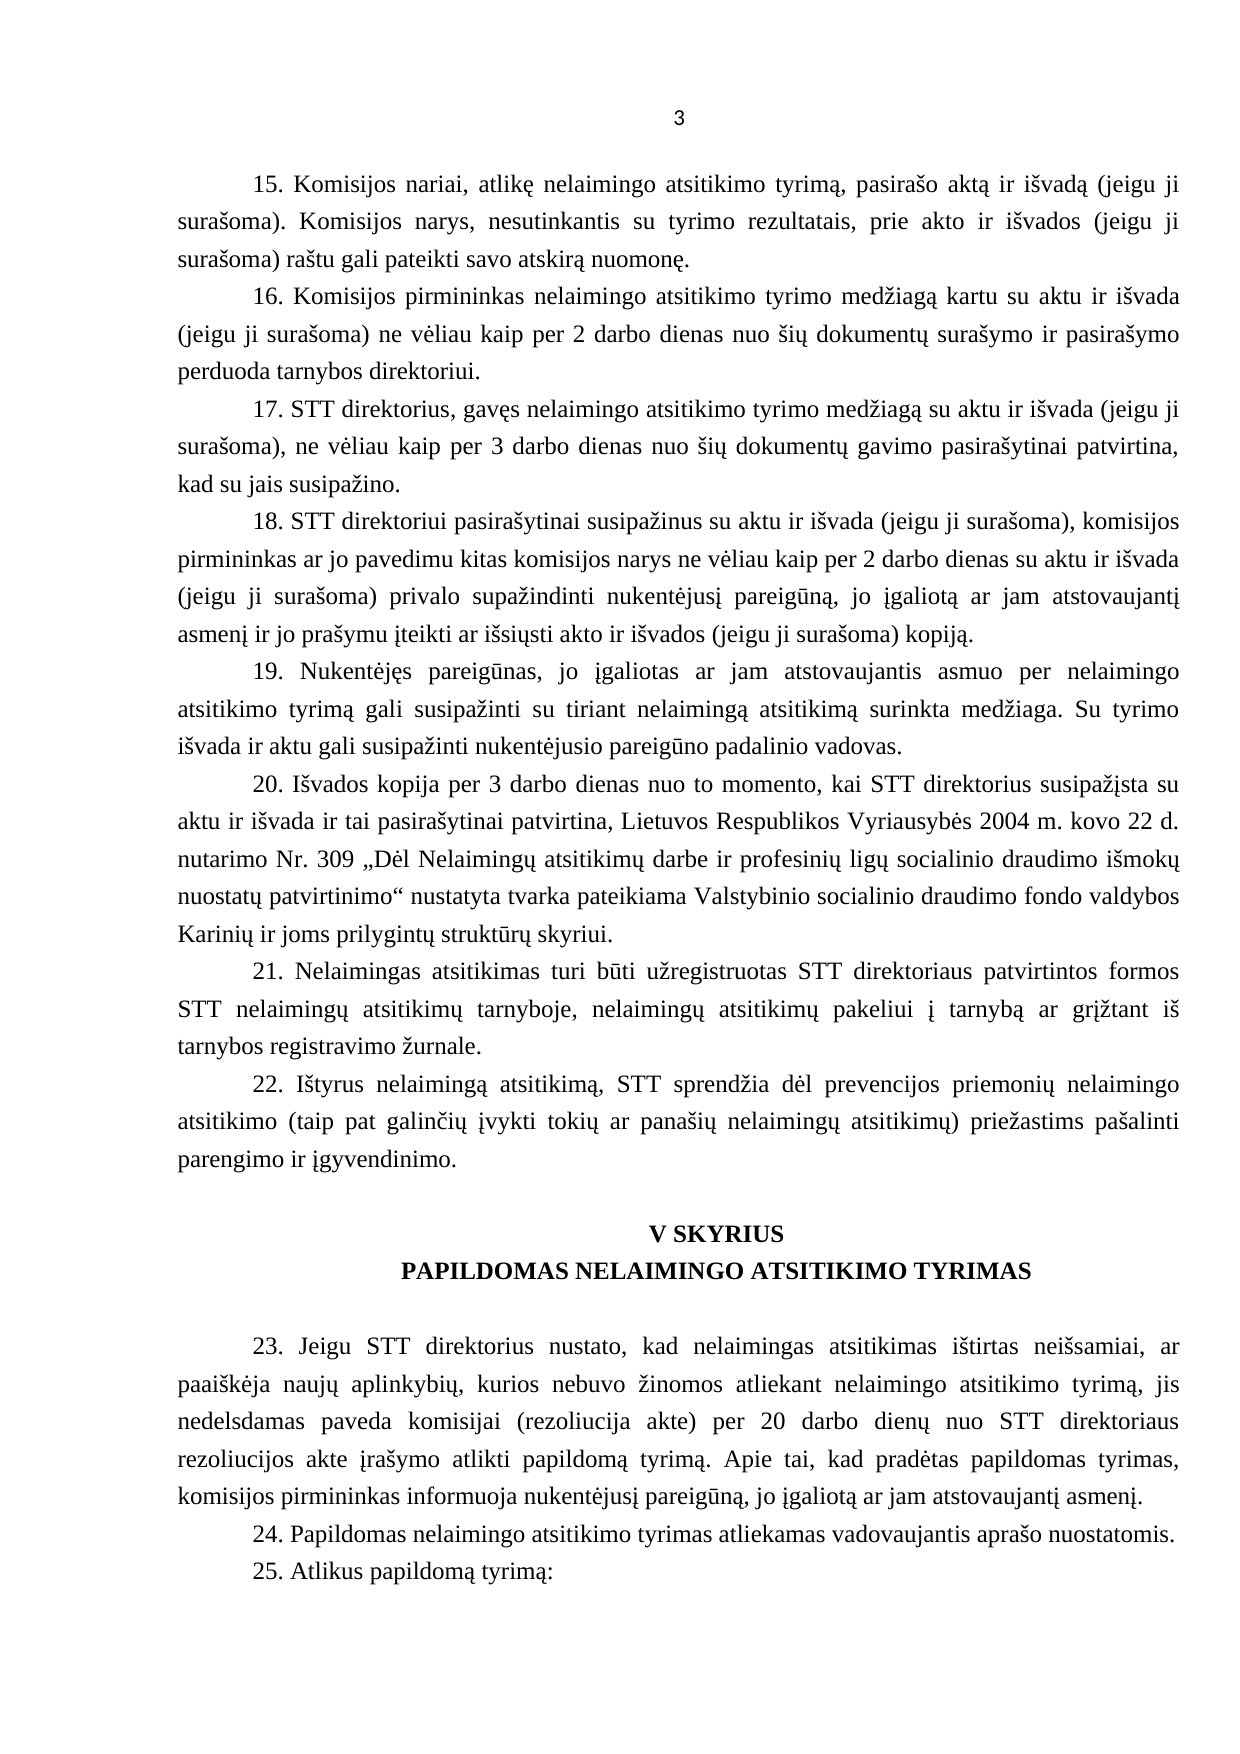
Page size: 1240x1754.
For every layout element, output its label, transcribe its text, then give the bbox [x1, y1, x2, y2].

text 15. Komisijos nariai, atlikę nelaimingo atsitikimo tyrimą, pasirašo aktą ir išvadą (jeigu ji surašoma). Komisijos narys, nesutinkantis su tyrimo rezultatais, prie akto ir išvados (jeigu ji surašoma) raštu gali pateikti savo atskirą nuomonę. [177, 160, 1181, 273]
text PAPILDOMAS NELAIMINGO ATSITIKIMO TYRIMAS [177, 1248, 1181, 1285]
text V SKYRIUS [177, 1210, 1181, 1248]
text 22. Ištyrus nelaimingą atsitikimą, STT sprendžia dėl prevencijos priemonių nelaimingo atsitikimo (taip pat galinčių įvykti tokių ar panašių nelaimingų atsitikimų) priežastims pašalinti parengimo ir įgyvendinimo. [177, 1060, 1181, 1173]
text 18. STT direktoriui pasirašytinai susipažinus su aktu ir išvada (jeigu ji surašoma), komisijos pirmininkas ar jo pavedimu kitas komisijos narys ne vėliau kaip per 2 darbo dienas su aktu ir išvada (jeigu ji surašoma) privalo supažindinti nukentėjusį pareigūną, jo įgaliotą ar jam atstovaujantį asmenį ir jo prašymu įteikti ar išsiųsti akto ir išvados (jeigu ji surašoma) kopiją. [177, 498, 1181, 648]
text 25. Atlikus papildomą tyrimą: [177, 1548, 1181, 1585]
text 19. Nukentėjęs pareigūnas, jo įgaliotas ar jam atstovaujantis asmuo per nelaimingo atsitikimo tyrimą gali susipažinti su tiriant nelaimingą atsitikimą surinkta medžiaga. Su tyrimo išvada ir aktu gali susipažinti nukentėjusio pareigūno padalinio vadovas. [177, 648, 1181, 760]
text 24. Papildomas nelaimingo atsitikimo tyrimas atliekamas vadovaujantis aprašo nuostatomis. [177, 1510, 1181, 1548]
text 23. Jeigu STT direktorius nustato, kad nelaimingas atsitikimas ištirtas neišsamiai, ar paaiškėja naujų aplinkybių, kurios nebuvo žinomos atliekant nelaimingo atsitikimo tyrimą, jis nedelsdamas paveda komisijai (rezoliucija akte) per 20 darbo dienų nuo STT direktoriaus rezoliucijos akte įrašymo atlikti papildomą tyrimą. Apie tai, kad pradėtas papildomas tyrimas, komisijos pirmininkas informuoja nukentėjusį pareigūną, jo įgaliotą ar jam atstovaujantį asmenį. [177, 1323, 1181, 1510]
text 17. STT direktorius, gavęs nelaimingo atsitikimo tyrimo medžiagą su aktu ir išvada (jeigu ji surašoma), ne vėliau kaip per 3 darbo dienas nuo šių dokumentų gavimo pasirašytinai patvirtina, kad su jais susipažino. [177, 385, 1181, 498]
text 16. Komisijos pirmininkas nelaimingo atsitikimo tyrimo medžiagą kartu su aktu ir išvada (jeigu ji surašoma) ne vėliau kaip per 2 darbo dienas nuo šių dokumentų surašymo ir pasirašymo perduoda tarnybos direktoriui. [177, 273, 1181, 385]
text 21. Nelaimingas atsitikimas turi būti užregistruotas STT direktoriaus patvirtintos formos STT nelaimingų atsitikimų tarnyboje, nelaimingų atsitikimų pakeliui į tarnybą ar grįžtant iš tarnybos registravimo žurnale. [177, 948, 1181, 1060]
text 20. Išvados kopija per 3 darbo dienas nuo to momento, kai STT direktorius susipažįsta su aktu ir išvada ir tai pasirašytinai patvirtina, Lietuvos Respublikos Vyriausybės 2004 m. kovo 22 d. nutarimo Nr. 309 „Dėl Nelaimingų atsitikimų darbe ir profesinių ligų socialinio draudimo išmokų nuostatų patvirtinimo“ nustatyta tvarka pateikiama Valstybinio socialinio draudimo fondo valdybos Karinių ir joms prilygintų struktūrų skyriui. [177, 760, 1181, 948]
